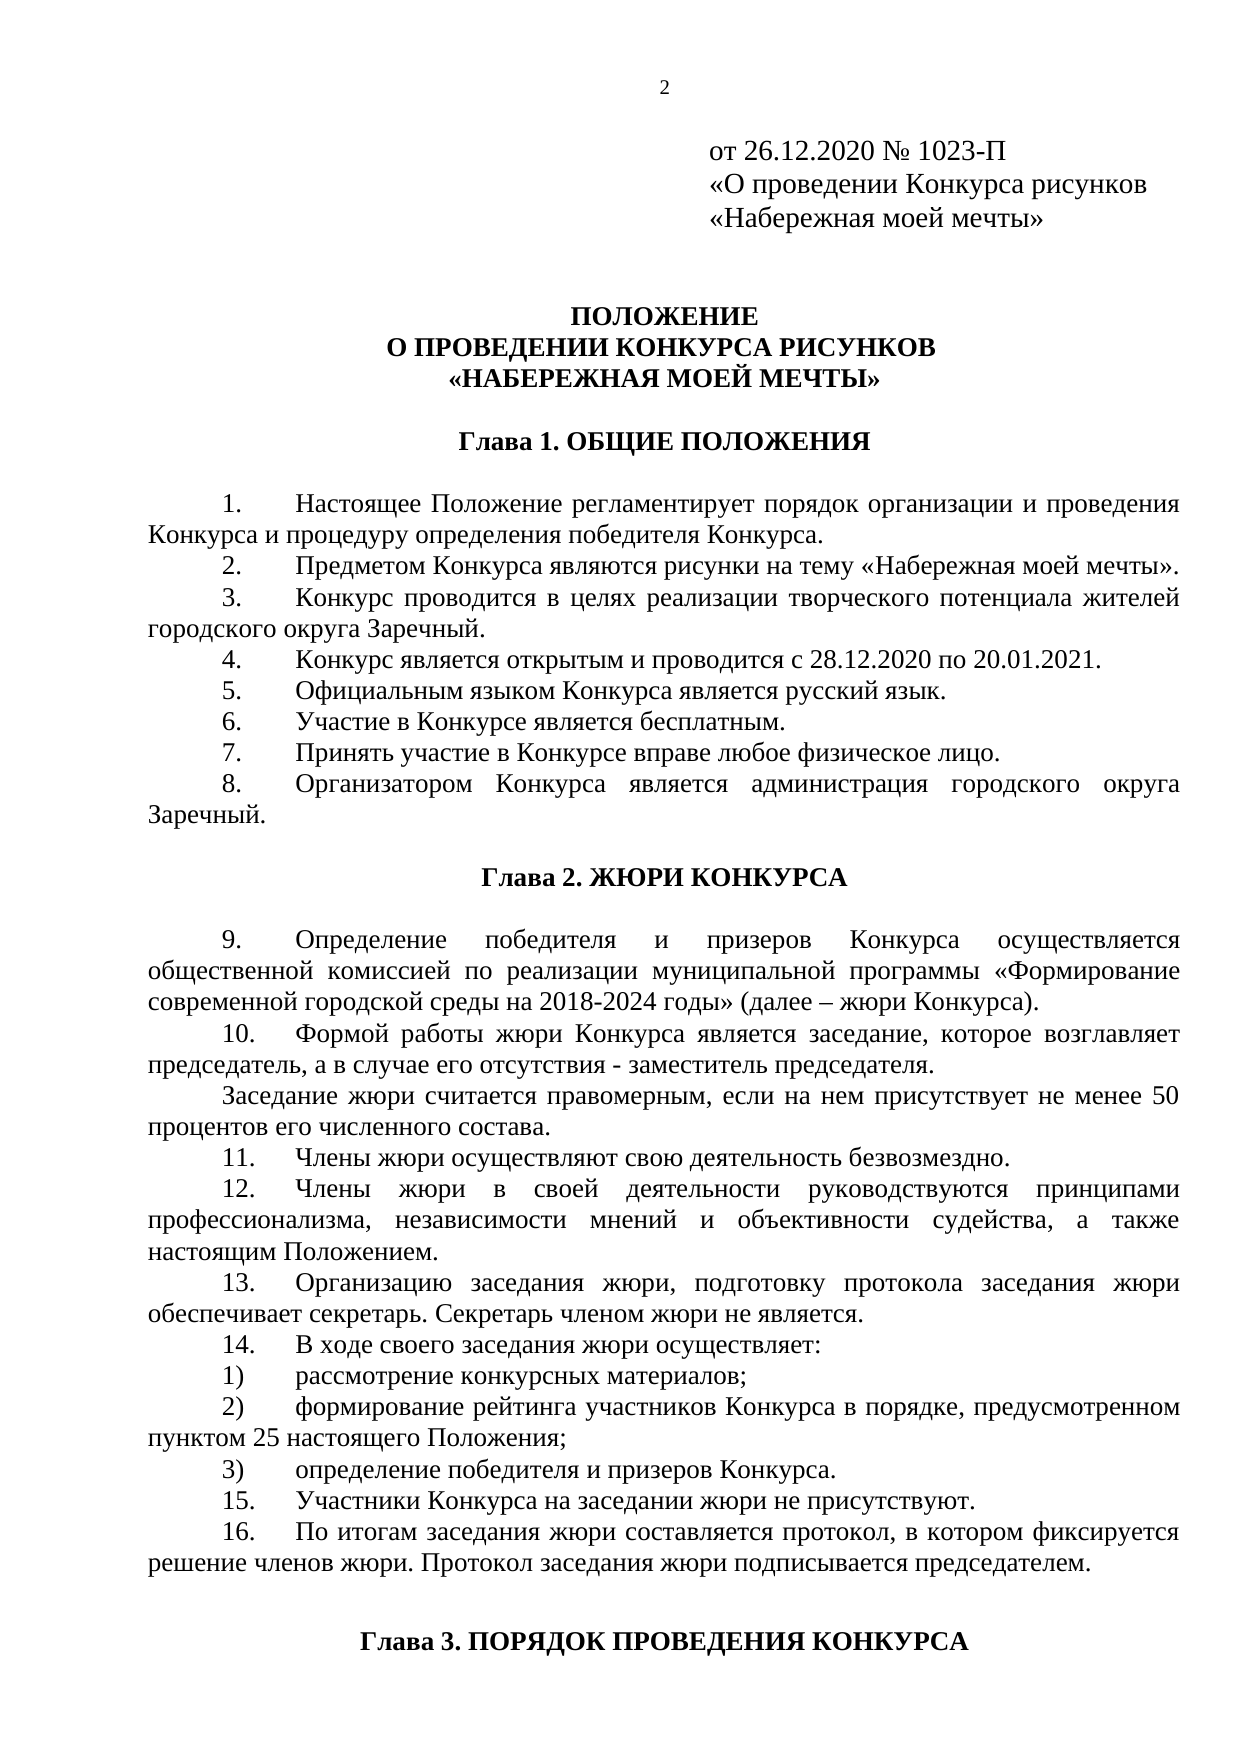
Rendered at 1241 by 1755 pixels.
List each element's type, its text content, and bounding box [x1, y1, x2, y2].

text от 26.12.2020 № 1023-П [709, 133, 1181, 166]
list Формой работы жюри Конкурса является заседание, которое возглавляет председатель, а в случае его отсутствия - заместитель председателя. [148, 1017, 1181, 1079]
text Глава 3. ПОРЯДОК ПРОВЕДЕНИЯ КОНКУРСА [148, 1625, 1181, 1656]
list Организатором Конкурса является администрация городского округа Заречный. [148, 767, 1181, 830]
list В ходе своего заседания жюри осуществляет: [148, 1328, 1181, 1359]
text Глава 2. ЖЮРИ КОНКУРСА [148, 861, 1181, 892]
text ПОЛОЖЕНИЕ [148, 300, 1181, 331]
text Заседание жюри считается правомерным, если на нем присутствует не менее 50 процентов его численного состава. [148, 1079, 1181, 1141]
list Участники Конкурса на заседании жюри не присутствуют. [148, 1484, 1181, 1515]
list Официальным языком Конкурса является русский язык. [148, 674, 1181, 705]
list Члены жюри в своей деятельности руководствуются принципами профессионализма, независимости мнений и объективности судейства, а также настоящим Положением. [148, 1172, 1181, 1266]
text «НАБЕРЕЖНАЯ МОЕЙ МЕЧТЫ» [148, 363, 1181, 394]
list формирование рейтинга участников Конкурса в порядке, предусмотренном пунктом 25 настоящего Положения; [148, 1390, 1181, 1453]
list По итогам заседания жюри составляется протокол, в котором фиксируется решение членов жюри. Протокол заседания жюри подписывается председателем. [148, 1515, 1181, 1577]
list Организацию заседания жюри, подготовку протокола заседания жюри обеспечивает секретарь. Секретарь членом жюри не является. [148, 1266, 1181, 1328]
text Глава 1. ОБЩИЕ ПОЛОЖЕНИЯ [148, 425, 1181, 456]
list Конкурс проводится в целях реализации творческого потенциала жителей городского округа Заречный. [148, 581, 1181, 643]
list Участие в Конкурсе является бесплатным. [148, 705, 1181, 736]
list Конкурс является открытым и проводится с 28.12.2020 по 20.01.2021. [148, 643, 1181, 674]
list рассмотрение конкурсных материалов; [148, 1359, 1181, 1390]
list Настоящее Положение регламентирует порядок организации и проведения Конкурса и процедуру определения победителя Конкурса. [148, 487, 1181, 549]
text О ПРОВЕДЕНИИ КОНКУРСА РИСУНКОВ [148, 331, 1181, 363]
list Определение победителя и призеров Конкурса осуществляется общественной комиссией по реализации муниципальной программы «Формирование современной городской среды на 2018-2024 годы» (далее – жюри Конкурса). [148, 923, 1181, 1017]
list Предметом Конкурса являются рисунки на тему «Набережная моей мечты». [148, 549, 1181, 581]
list определение победителя и призеров Конкурса. [148, 1453, 1181, 1484]
list Члены жюри осуществляют свою деятельность безвозмездно. [148, 1141, 1181, 1172]
list Принять участие в Конкурсе вправе любое физическое лицо. [148, 736, 1181, 767]
text «О проведении Конкурса рисунков «Набережная моей мечты» [709, 166, 1181, 233]
